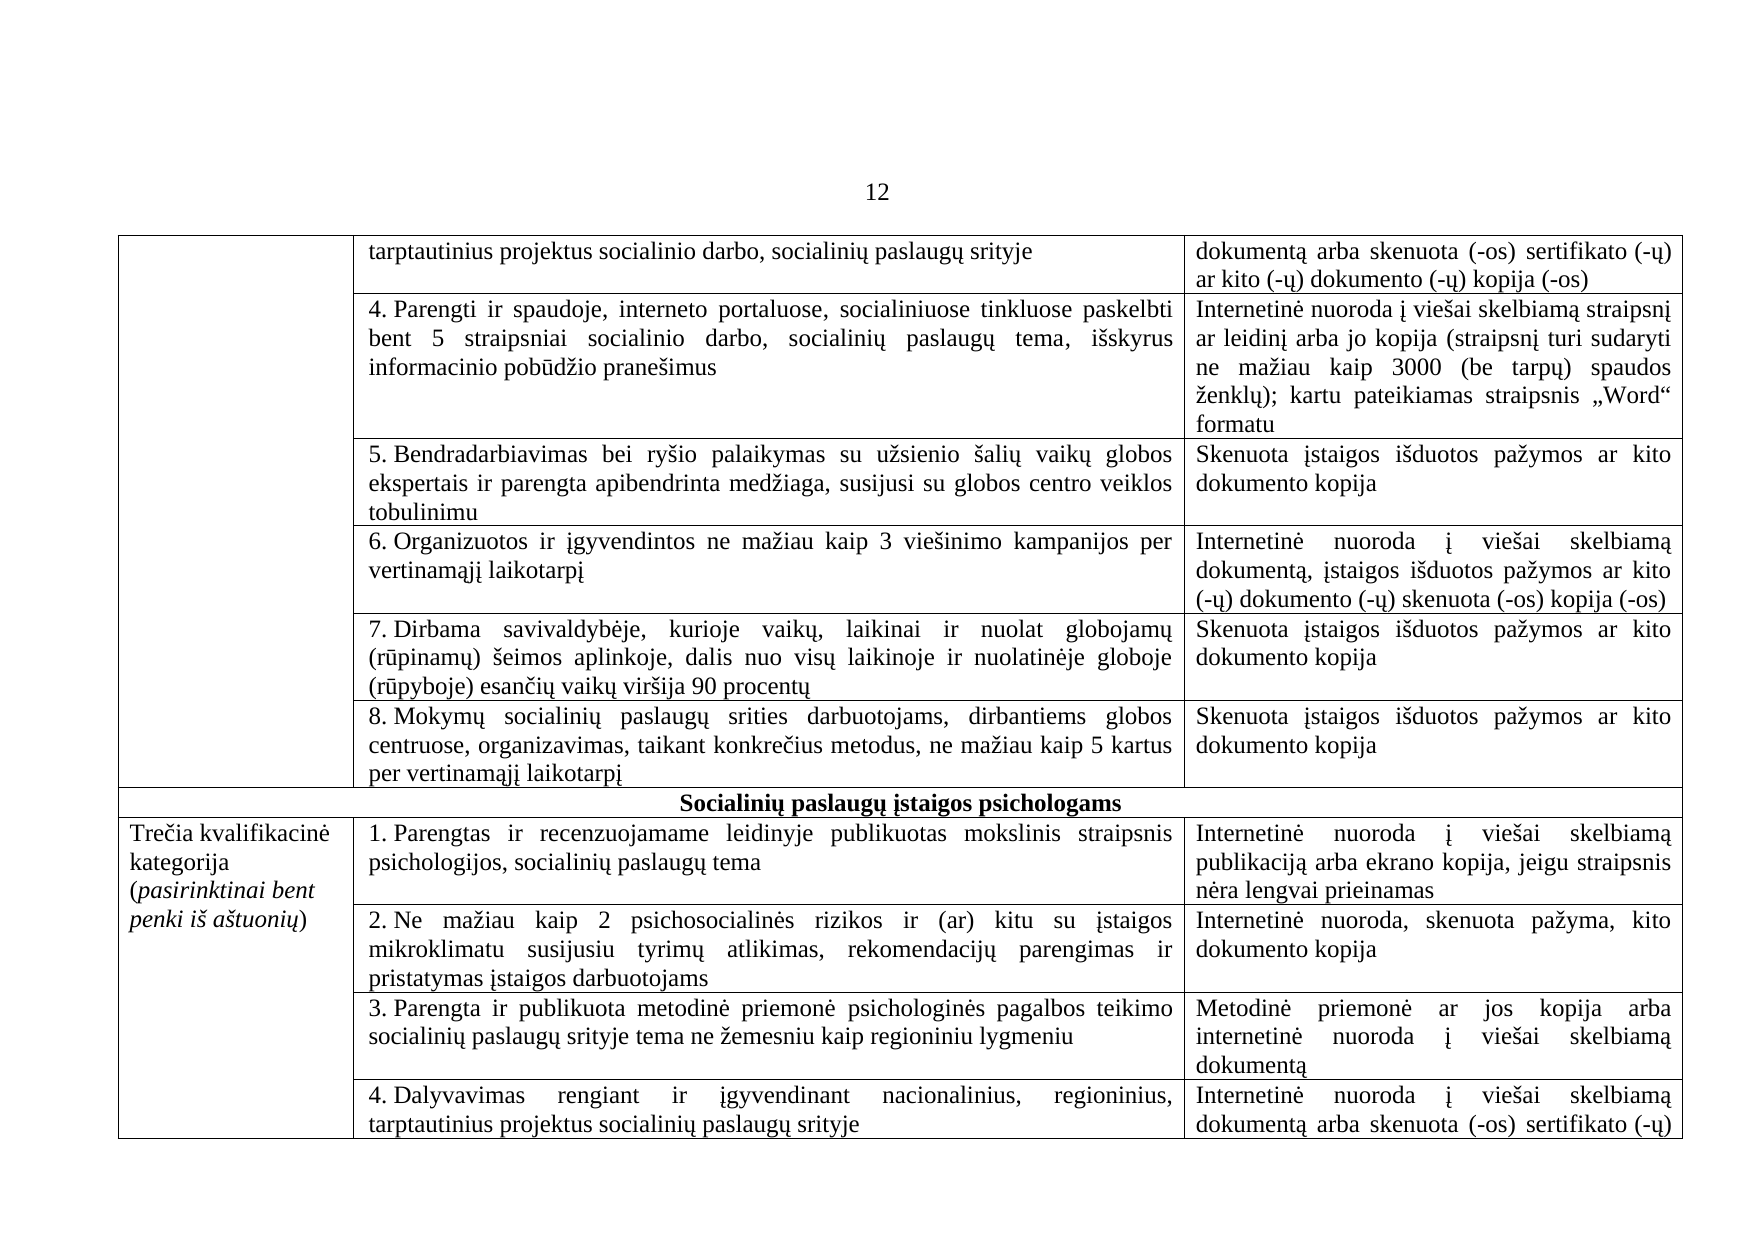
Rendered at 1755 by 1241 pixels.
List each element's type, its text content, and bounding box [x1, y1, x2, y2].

table_cell [119, 236, 353, 787]
table_cell 7. Dirbama savivaldybėje, kurioje vaikų, laikinai ir nuolat globojamų (rūpinamų) šeimos aplinkoje, dalis nuo visų laikinoje ir nuolatinėje globoje (rūpyboje) esančių vaikų viršija 90 procentų [354, 614, 1184, 700]
table_cell tarptautinius projektus socialinio darbo, socialinių paslaugų srityje [354, 236, 1184, 293]
table_cell 2. Ne mažiau kaip 2 psichosocialinės rizikos ir (ar) kitu su įstaigos mikroklimatu susijusiu tyrimų atlikimas, rekomendacijų parengimas ir pristatymas įstaigos darbuotojams [354, 905, 1184, 992]
table_cell Internetinė nuoroda į viešai skelbiamą publikaciją arba ekrano kopija, jeigu straipsnis nėra lengvai prieinamas [1185, 818, 1682, 904]
table_cell 4. Parengti ir spaudoje, interneto portaluose, socialiniuose tinkluose paskelbti bent 5 straipsniai socialinio darbo, socialinių paslaugų tema, išskyrus informacinio pobūdžio pranešimus [354, 294, 1184, 438]
table_cell Socialinių paslaugų įstaigos psichologams [119, 788, 1682, 817]
table_cell Internetinė nuoroda į viešai skelbiamą straipsnį ar leidinį arba jo kopija (straipsnį turi sudaryti ne mažiau kaip 3000 (be tarpų) spaudos ženklų); kartu pateikiamas straipsnis „Word“ formatu [1185, 294, 1682, 438]
table_cell Metodinė priemonė ar jos kopija arba internetinė nuoroda į viešai skelbiamą dokumentą [1185, 993, 1682, 1079]
table_cell 1. Parengtas ir recenzuojamame leidinyje publikuotas mokslinis straipsnis psichologijos, socialinių paslaugų tema [354, 818, 1184, 904]
table_cell 5. Bendradarbiavimas bei ryšio palaikymas su užsienio šalių vaikų globos ekspertais ir parengta apibendrinta medžiaga, susijusi su globos centro veiklos tobulinimu [354, 439, 1184, 525]
table_cell Skenuota įstaigos išduotos pažymos ar kito dokumento kopija [1185, 614, 1682, 700]
table_cell Internetinė nuoroda, skenuota pažyma, kito dokumento kopija [1185, 905, 1682, 992]
table_cell 6. Organizuotos ir įgyvendintos ne mažiau kaip 3 viešinimo kampanijos per vertinamąjį laikotarpį [354, 526, 1184, 613]
table_cell Internetinė nuoroda į viešai skelbiamą dokumentą, įstaigos išduotos pažymos ar kito (-ų) dokumento (-ų) skenuota (-os) kopija (-os) [1185, 526, 1682, 613]
table_cell 3. Parengta ir publikuota metodinė priemonė psichologinės pagalbos teikimo socialinių paslaugų srityje tema ne žemesniu kaip regioniniu lygmeniu [354, 993, 1184, 1079]
table_cell 8. Mokymų socialinių paslaugų srities darbuotojams, dirbantiems globos centruose, organizavimas, taikant konkrečius metodus, ne mažiau kaip 5 kartus per vertinamąjį laikotarpį [354, 701, 1184, 787]
table_cell Skenuota įstaigos išduotos pažymos ar kito dokumento kopija [1185, 439, 1682, 525]
table_cell Trečia kvalifikacinė kategorija (pasirinktinai bent penki iš aštuonių) [119, 818, 353, 1137]
table_cell 4. Dalyvavimas rengiant ir įgyvendinant nacionalinius, regioninius, tarptautinius projektus socialinių paslaugų srityje [354, 1080, 1184, 1137]
table_cell dokumentą arba skenuota (-os) sertifikato (‑ų) ar kito (-ų) dokumento (-ų) kopija (-os) [1185, 236, 1682, 293]
table_cell Skenuota įstaigos išduotos pažymos ar kito dokumento kopija [1185, 701, 1682, 787]
table_cell Internetinė nuoroda į viešai skelbiamą dokumentą arba skenuota (-os) sertifikato (‑ų) [1185, 1080, 1682, 1137]
